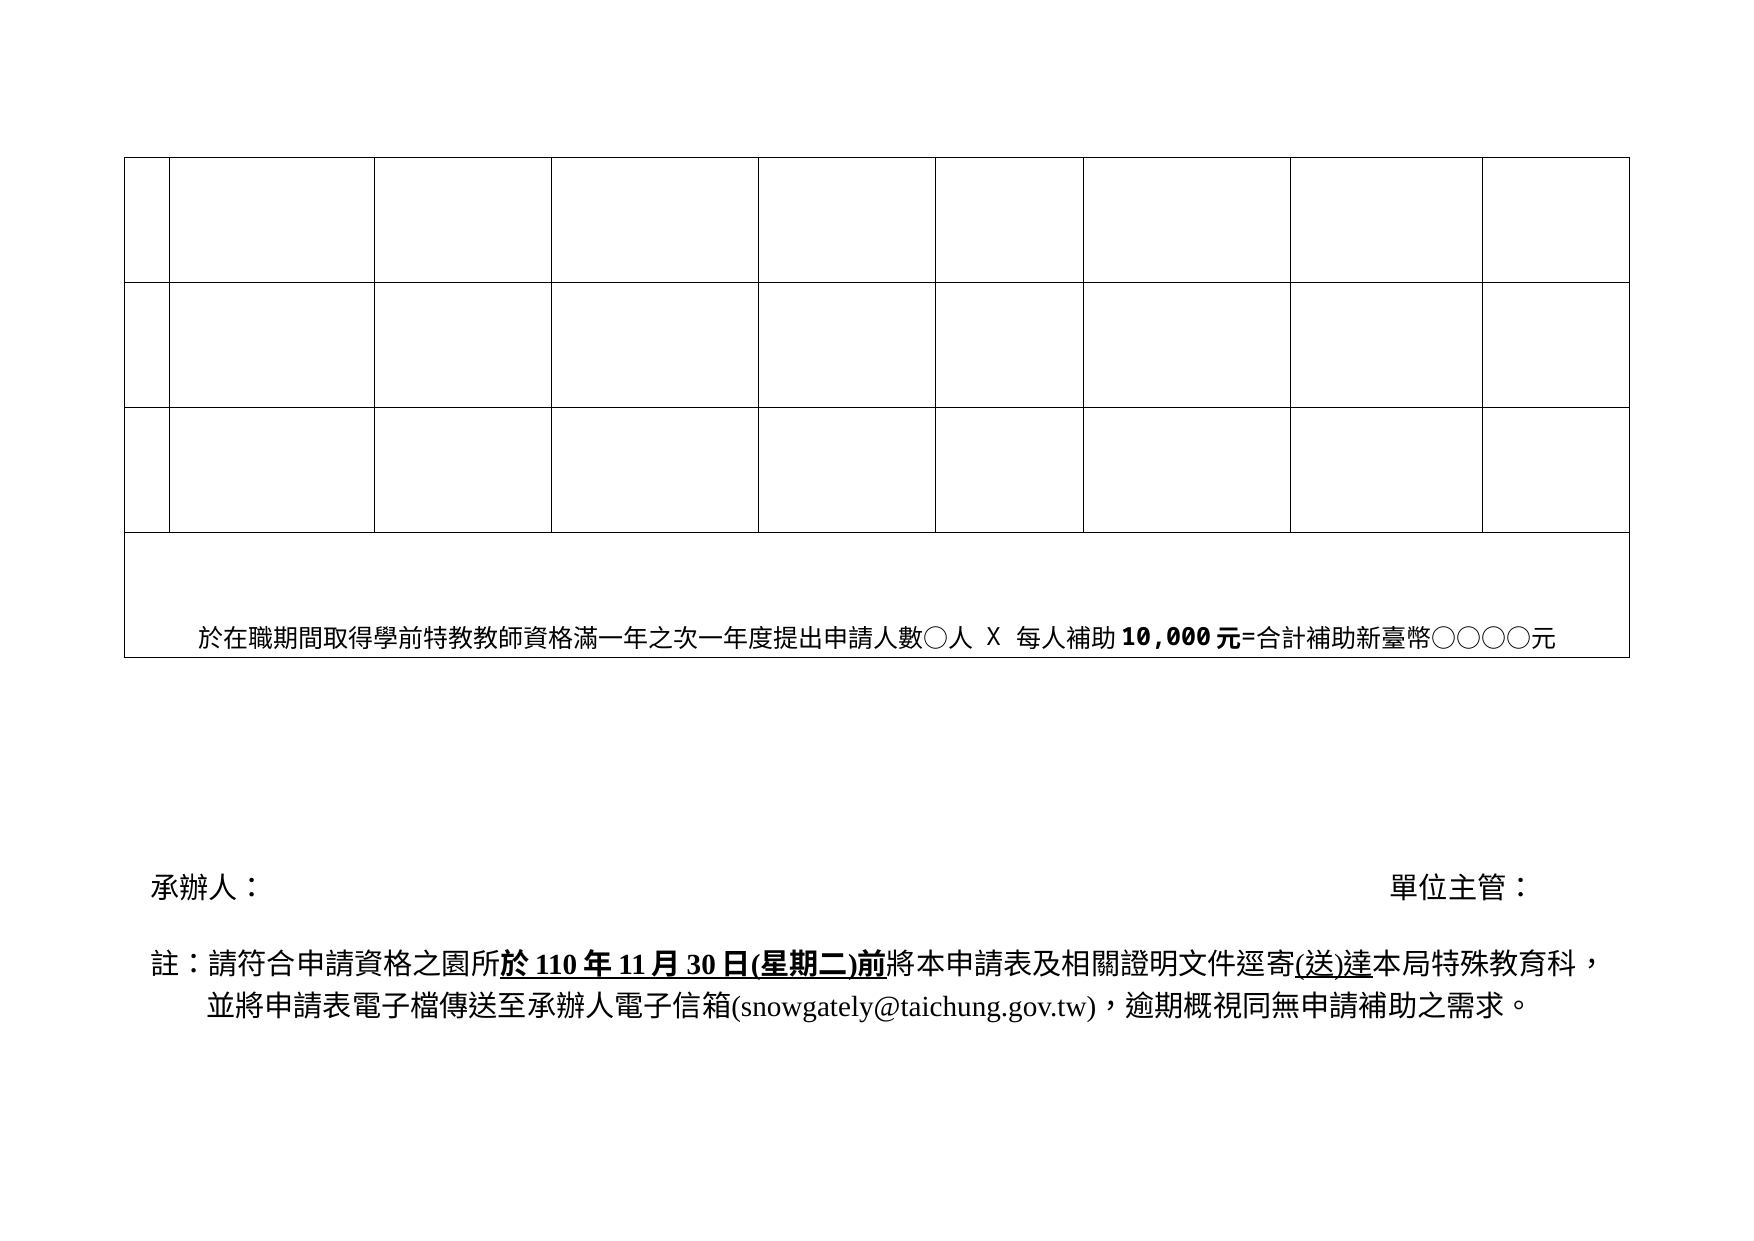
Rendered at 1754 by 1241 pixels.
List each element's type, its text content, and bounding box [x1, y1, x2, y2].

table_cell [759, 158, 935, 282]
table_cell [1291, 158, 1482, 282]
table_cell [375, 283, 551, 407]
table_cell [125, 158, 169, 282]
table_cell [552, 283, 758, 407]
table_cell [936, 283, 1083, 407]
table_cell [1291, 408, 1482, 532]
table_cell [552, 408, 758, 532]
table_cell [936, 158, 1083, 282]
table_cell [1084, 408, 1290, 532]
table_cell 於在職期間取得學前特教教師資格滿一年之次一年度提出申請人數○人 X 每人補助10,000元=合計補助新臺幣○○○○元 [125, 533, 1629, 657]
table_cell [170, 408, 374, 532]
table_cell [170, 158, 374, 282]
table_cell [125, 408, 169, 532]
table_cell [759, 283, 935, 407]
table_cell [1291, 283, 1482, 407]
table_cell [375, 408, 551, 532]
table_cell [1483, 283, 1629, 407]
table_cell [936, 408, 1083, 532]
table_cell [552, 158, 758, 282]
text 註：請符合申請資格之園所於110年11月30日(星期二)前將本申請表及相關證明文件逕寄(送)達本局特殊教育科，並將申請表電子檔傳送至承辦人電子信箱(snowgately@taichung.gov.tw)，逾期概視同無申請補助之需求。 [150, 941, 1604, 1025]
text 承辦人： 單位主管： [150, 844, 1604, 907]
table_cell [1084, 283, 1290, 407]
table_cell [1483, 158, 1629, 282]
table_cell [1483, 408, 1629, 532]
table_cell [170, 283, 374, 407]
table_cell [1084, 158, 1290, 282]
table_cell [759, 408, 935, 532]
table_cell [125, 283, 169, 407]
table_cell [375, 158, 551, 282]
